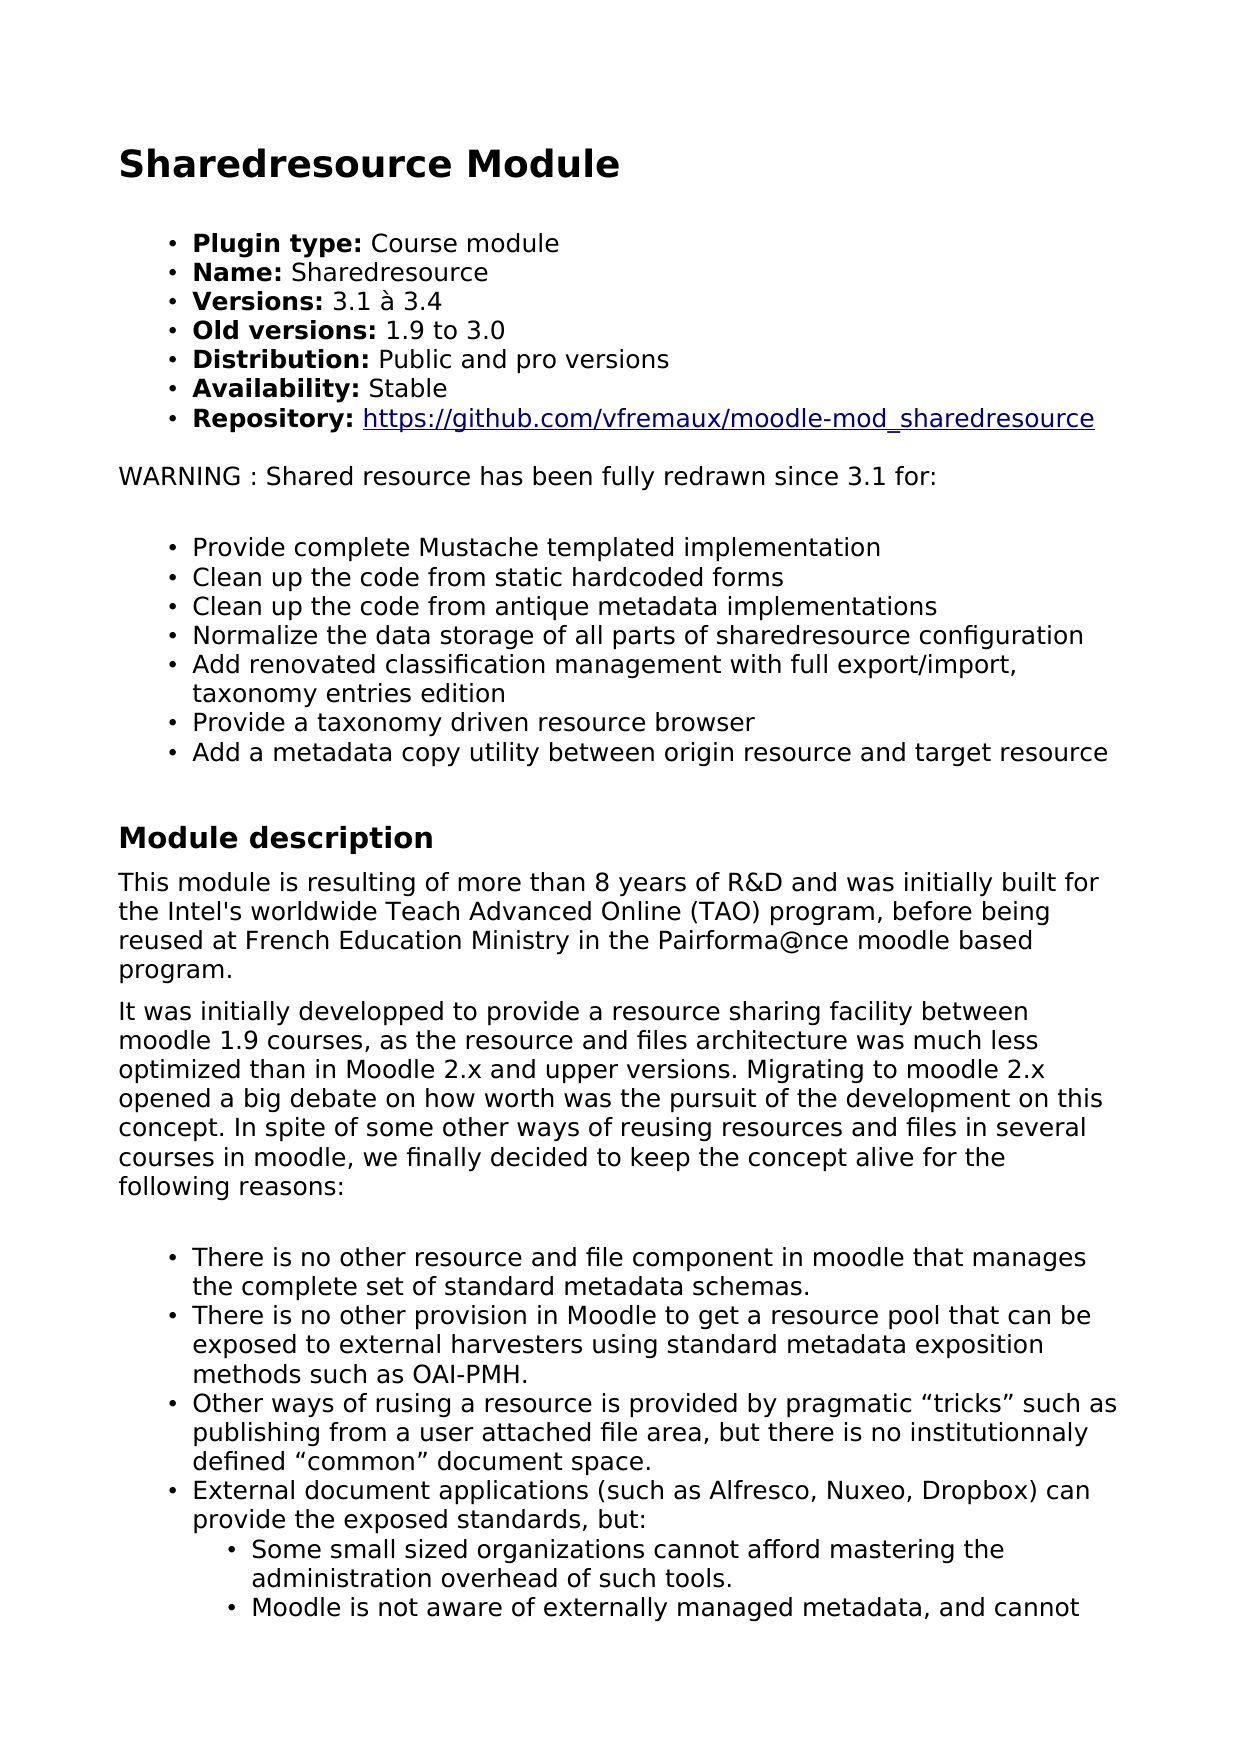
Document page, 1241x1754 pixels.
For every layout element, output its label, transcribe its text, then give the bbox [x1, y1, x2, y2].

subtitle Module description [118, 821, 1122, 855]
list Versions: 3.1 à 3.4 [177, 287, 1122, 316]
list Other ways of rusing a resource is provided by pragmatic “tricks” such as publishing from a user attached file area, but there is no institutionnaly defined “common” document space. [177, 1389, 1122, 1476]
list Some small sized organizations cannot afford mastering the administration overhead of such tools. [236, 1535, 1122, 1593]
text WARNING : Shared resource has been fully redrawn since 3.1 for: [118, 462, 1122, 492]
list External document applications (such as Alfresco, Nuxeo, Dropbox) can provide the exposed standards, but: [177, 1476, 1122, 1535]
text It was initially developped to provide a resource sharing facility between moodle 1.9 courses, as the resource and files architecture was much less optimized than in Moodle 2.x and upper versions. Migrating to moodle 2.x opened a big debate on how worth was the pursuit of the development on this concept. In spite of some other ways of reusing resources and files in several courses in moodle, we finally decided to keep the concept alive for the following reasons: [118, 997, 1122, 1201]
list Provide a taxonomy driven resource browser [177, 708, 1122, 738]
subtitle Sharedresource Module [118, 143, 1122, 187]
list Distribution: Public and pro versions [177, 345, 1122, 374]
list Normalize the data storage of all parts of sharedresource configuration [177, 621, 1122, 650]
list There is no other resource and file component in moodle that manages the complete set of standard metadata schemas. [177, 1243, 1122, 1301]
text This module is resulting of more than 8 years of R&D and was initially built for the Intel's worldwide Teach Advanced Online (TAO) program, before being reused at French Education Ministry in the Pairforma@nce moodle based program. [118, 868, 1122, 984]
list Add renovated classification management with full export/import, taxonomy entries edition [177, 650, 1122, 708]
list Clean up the code from antique metadata implementations [177, 592, 1122, 621]
list Add a metadata copy utility between origin resource and target resource [177, 738, 1122, 767]
list Availability: Stable [177, 374, 1122, 404]
list Provide complete Mustache templated implementation [177, 533, 1122, 563]
list Moodle is not aware of externally managed metadata, and cannot [236, 1593, 1122, 1622]
list Old versions: 1.9 to 3.0 [177, 316, 1122, 345]
list Plugin type: Course module [177, 229, 1122, 258]
list Clean up the code from static hardcoded forms [177, 563, 1122, 592]
list Name: Sharedresource [177, 258, 1122, 287]
list There is no other provision in Moodle to get a resource pool that can be exposed to external harvesters using standard metadata exposition methods such as OAI-PMH. [177, 1301, 1122, 1389]
list Repository: https://github.com/vfremaux/moodle-mod_sharedresource [177, 404, 1122, 433]
